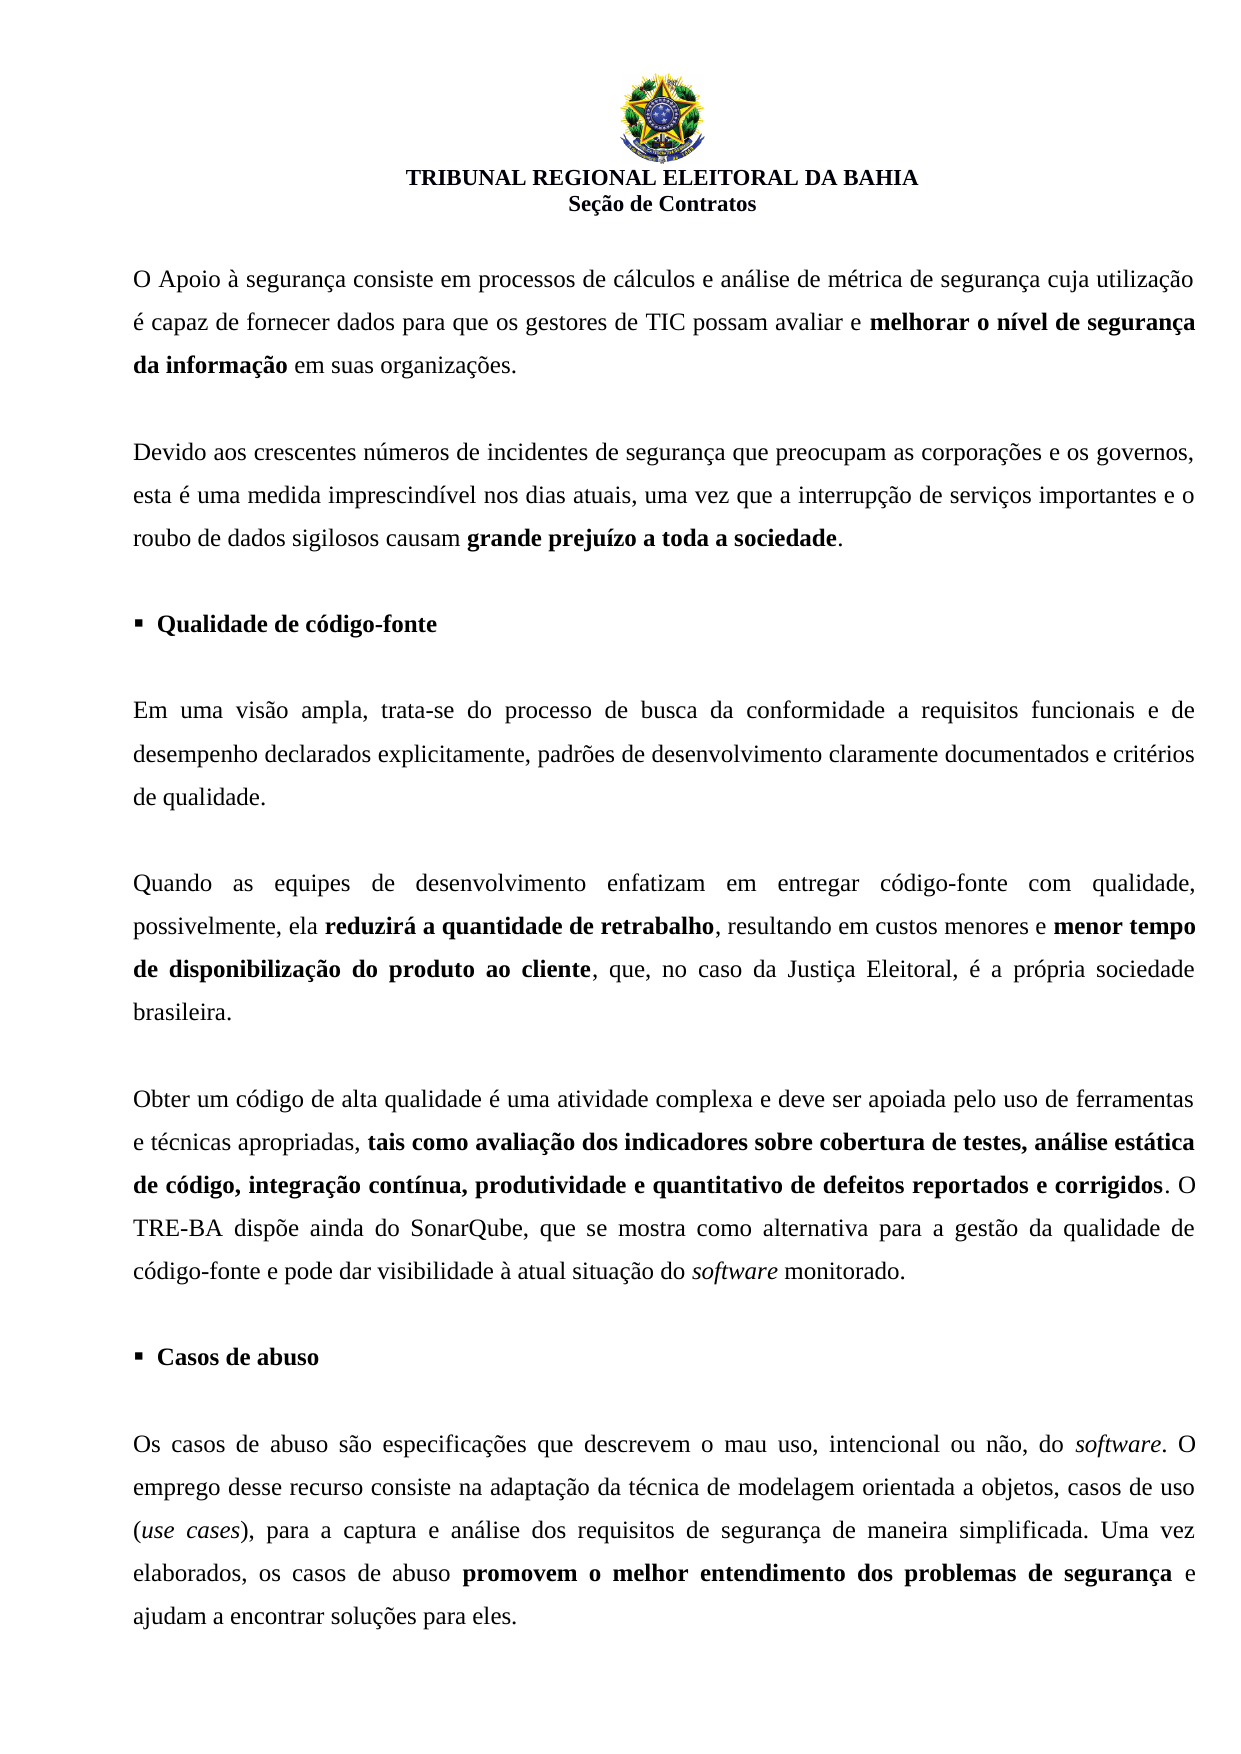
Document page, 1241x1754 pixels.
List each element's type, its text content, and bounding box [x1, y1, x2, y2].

text Em uma visão ampla, trata-se do processo de busca da conformidade a requisitos funcionais e de desempenho declarados explicitamente, padrões de desenvolvimento claramente documentados e critérios de qualidade. [133, 696, 1196, 811]
text Obter um código de alta qualidade é uma atividade complexa e deve ser apoiada pelo uso de ferramentas e técnicas apropriadas, tais como avaliação dos indicadores sobre cobertura de testes, análise estática de código, integração contínua, produtividade e quantitativo de defeitos reportados e corrigidos. O TRE-BA dispõe ainda do SonarQube, que se mostra como alternativa para a gestão da qualidade de código-fonte e pode dar visibilidade à atual situação do software monitorado. [133, 1084, 1196, 1285]
list Casos de abuso [133, 1342, 1196, 1371]
list Qualidade de código-fonte [133, 609, 1196, 638]
text Os casos de abuso são especificações que descrevem o mau uso, intencional ou não, do software. O emprego desse recurso consiste na adaptação da técnica de modelagem orientada a objetos, casos de uso (use cases), para a captura e análise dos requisitos de segurança de maneira simplificada. Uma vez elaborados, os casos de abuso promovem o melhor entendimento dos problemas de segurança e ajudam a encontrar soluções para eles. [133, 1429, 1196, 1630]
text Quando as equipes de desenvolvimento enfatizam em entregar código-fonte com qualidade, possivelmente, ela reduzirá a quantidade de retrabalho, resultando em custos menores e menor tempo de disponibilização do produto ao cliente, que, no caso da Justiça Eleitoral, é a própria sociedade brasileira. [133, 868, 1196, 1026]
text Devido aos crescentes números de incidentes de segurança que preocupam as corporações e os governos, esta é uma medida imprescindível nos dias atuais, uma vez que a interrupção de serviços importantes e o roubo de dados sigilosos causam grande prejuízo a toda a sociedade. [133, 437, 1196, 552]
text O Apoio à segurança consiste em processos de cálculos e análise de métrica de segurança cuja utilização é capaz de fornecer dados para que os gestores de TIC possam avaliar e melhorar o nível de segurança da informação em suas organizações. [133, 264, 1196, 379]
